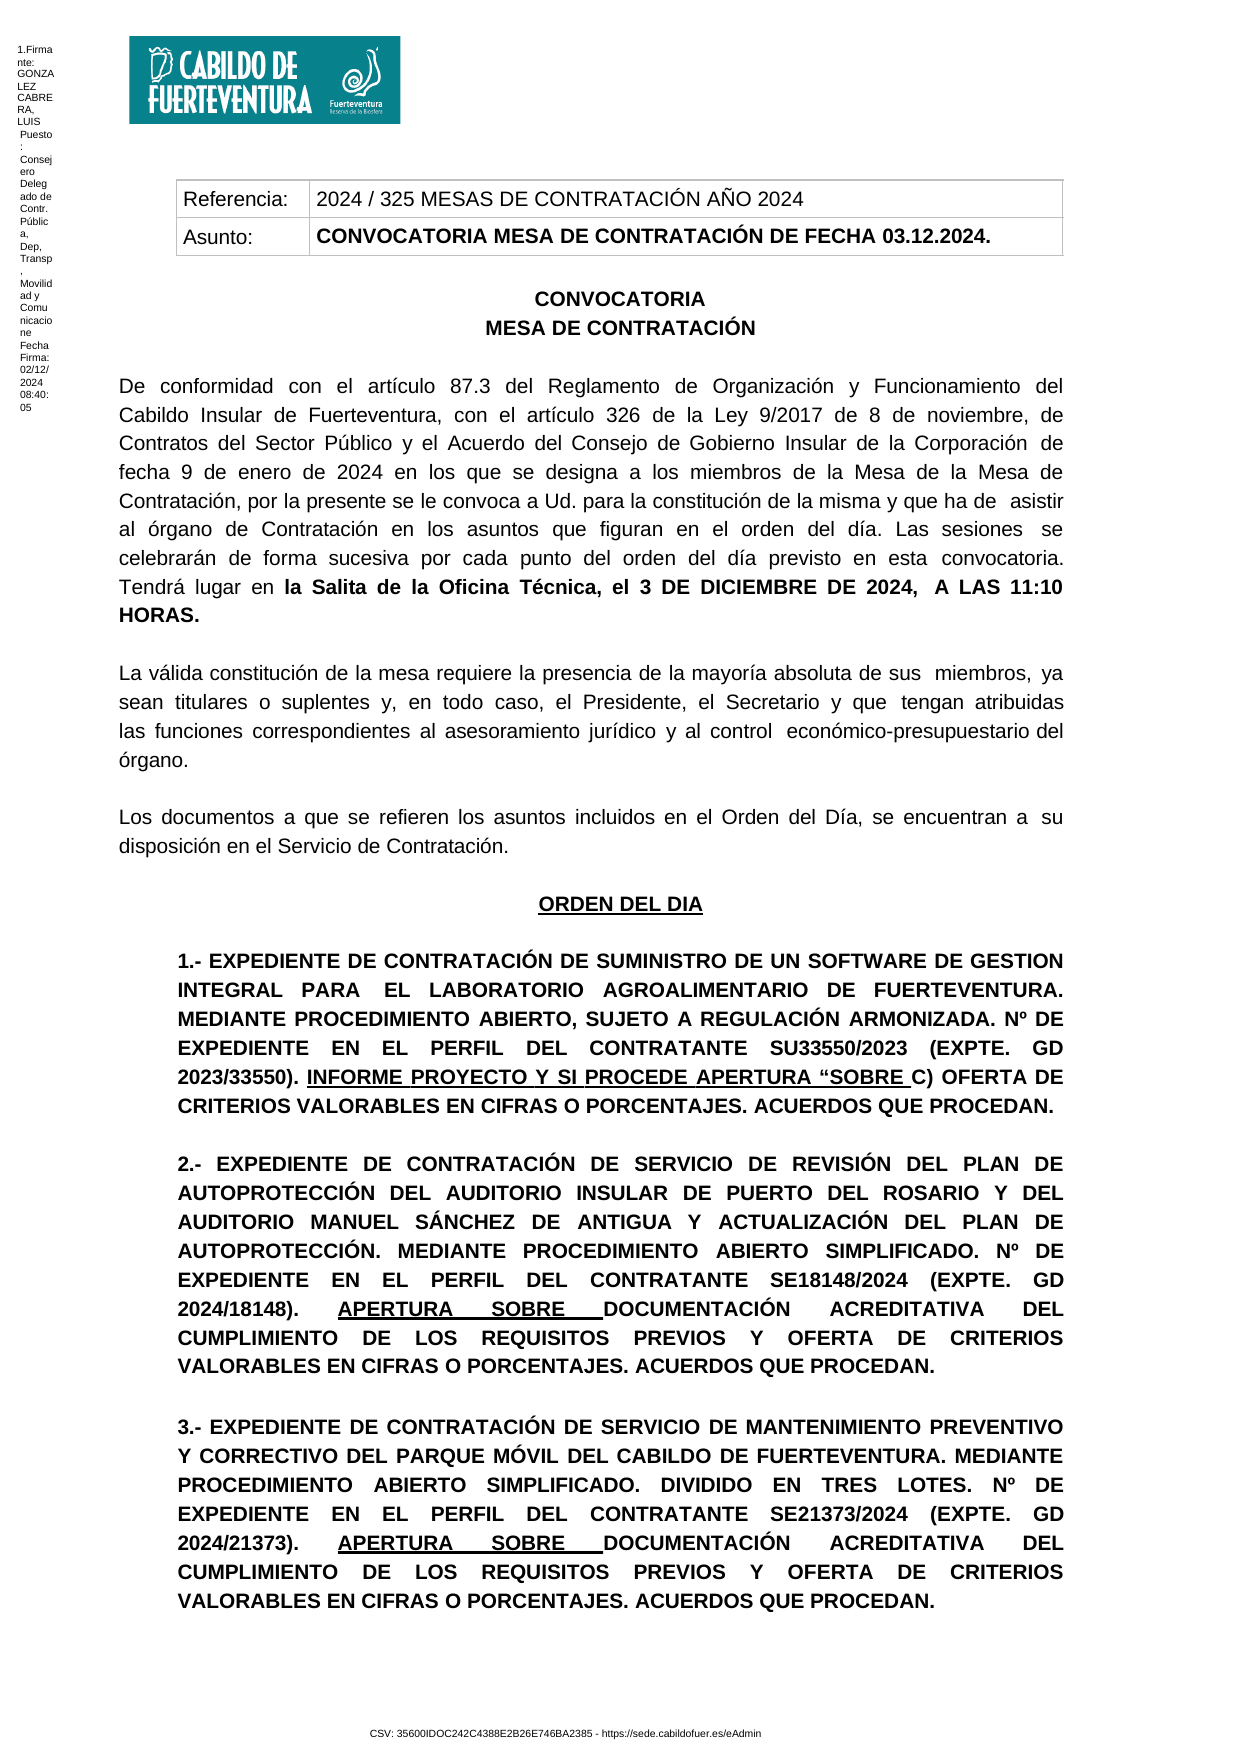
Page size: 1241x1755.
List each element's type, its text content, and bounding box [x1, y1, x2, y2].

text Puesto: Consejero Delegado de Contr. Pública, Dep, Transp, Movilidad y Comunicacione Fecha Firma: 02/12/2024 08:40:05 [20, 128, 53, 413]
table_cell CONVOCATORIA MESA DE CONTRATACIÓN DE FECHA 03.12.2024. [310, 218, 1062, 254]
subtitle ORDEN DEL DIA [119, 892, 1123, 916]
text 1.- EXPEDIENTE DE CONTRATACIÓN DE SUMINISTRO DE UN SOFTWARE DE GESTION INTEGRAL PARA EL LABORATORIO AGROALIMENTARIO DE FUERTEVENTURA. MEDIANTE PROCEDIMIENTO ABIERTO, SUJETO A REGULACIÓN ARMONIZADA. Nº DE EXPEDIENTE EN EL PERFIL DEL CONTRATANTE SU33550/2023 (EXPTE. GD 2023/33550). INFORME PROYECTO Y SI PROCEDE APERTURA “SOBRE C) OFERTA DE CRITERIOS VALORABLES EN CIFRAS O PORCENTAJES. ACUERDOS QUE PROCEDAN. [177, 949, 1064, 1118]
text 2.- EXPEDIENTE DE CONTRATACIÓN DE SERVICIO DE REVISIÓN DEL PLAN DE AUTOPROTECCIÓN DEL AUDITORIO INSULAR DE PUERTO DEL ROSARIO Y DEL AUDITORIO MANUEL SÁNCHEZ DE ANTIGUA Y ACTUALIZACIÓN DEL PLAN DE AUTOPROTECCIÓN. MEDIANTE PROCEDIMIENTO ABIERTO SIMPLIFICADO. Nº DE EXPEDIENTE EN EL PERFIL DEL CONTRATANTE SE18148/2024 (EXPTE. GD 2024/18148). APERTURA SOBRE DOCUMENTACIÓN ACREDITATIVA DEL CUMPLIMIENTO DE LOS REQUISITOS PREVIOS Y OFERTA DE CRITERIOS VALORABLES EN CIFRAS O PORCENTAJES. ACUERDOS QUE PROCEDAN. [177, 1152, 1064, 1378]
table_header 2024 / 325 MESAS DE CONTRATACIÓN AÑO 2024 [310, 181, 1062, 217]
text Los documentos a que se refieren los asuntos incluidos en el Orden del Día, se encuentran a su disposición en el Servicio de Contratación. [119, 805, 1064, 858]
table_cell Asunto: [177, 218, 309, 254]
text 3.- EXPEDIENTE DE CONTRATACIÓN DE SERVICIO DE MANTENIMIENTO PREVENTIVO Y CORRECTIVO DEL PARQUE MÓVIL DEL CABILDO DE FUERTEVENTURA. MEDIANTE PROCEDIMIENTO ABIERTO SIMPLIFICADO. DIVIDIDO EN TRES LOTES. Nº DE EXPEDIENTE EN EL PERFIL DEL CONTRATANTE SE21373/2024 (EXPTE. GD 2024/21373). APERTURA SOBRE DOCUMENTACIÓN ACREDITATIVA DEL CUMPLIMIENTO DE LOS REQUISITOS PREVIOS Y OFERTA DE CRITERIOS VALORABLES EN CIFRAS O PORCENTAJES. ACUERDOS QUE PROCEDAN. [177, 1415, 1064, 1612]
text La válida constitución de la mesa requiere la presencia de la mayoría absoluta de sus miembros, ya sean titulares o suplentes y, en todo caso, el Presidente, el Secretario y que tengan atribuidas las funciones correspondientes al asesoramiento jurídico y al control económico-presupuestario del órgano. [119, 661, 1064, 772]
table_header Referencia: [177, 181, 309, 217]
text 1.Firmante: GONZALEZ CABRERA, LUIS [17, 44, 54, 128]
text De conformidad con el artículo 87.3 del Reglamento de Organización y Funcionamiento del Cabildo Insular de Fuerteventura, con el artículo 326 de la Ley 9/2017 de 8 de noviembre, de Contratos del Sector Público y el Acuerdo del Consejo de Gobierno Insular de la Corporación de fecha 9 de enero de 2024 en los que se designa a los miembros de la Mesa de la Mesa de Contratación, por la presente se le convoca a Ud. para la constitución de la misma y que ha de asistir al órgano de Contratación en los asuntos que figuran en el orden del día. Las sesiones se celebrarán de forma sucesiva por cada punto del orden del día previsto en esta convocatoria. Tendrá lugar en la Salita de la Oficina Técnica, el 3 DE DICIEMBRE DE 2024, A LAS 11:10 HORAS. [119, 374, 1064, 627]
subtitle CONVOCATORIA MESA DE CONTRATACIÓN [485, 287, 765, 340]
